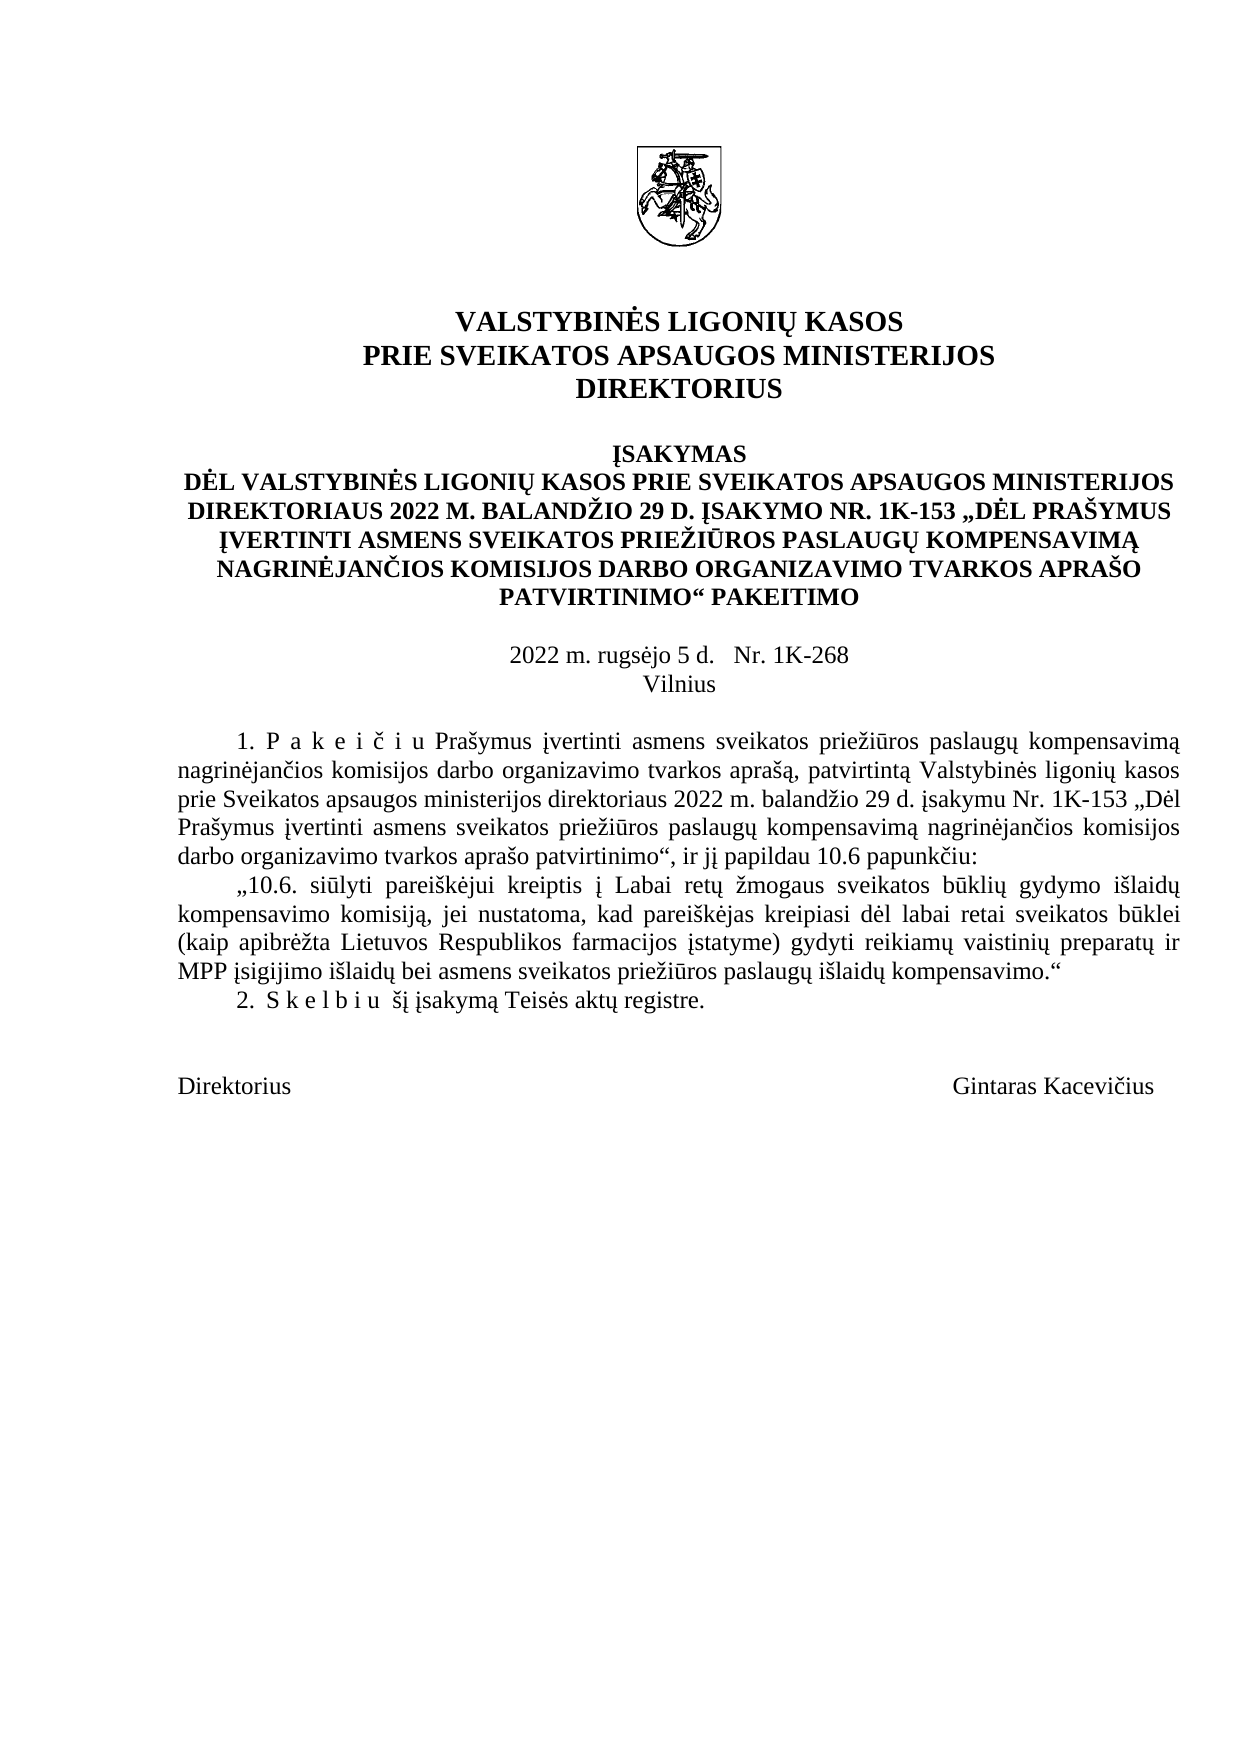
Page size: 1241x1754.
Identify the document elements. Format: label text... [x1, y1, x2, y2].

text Direktorius Gintaras Kacevičius [177, 1071, 1181, 1100]
text ĮSAKYMAS [177, 439, 1181, 467]
text PRIE SVEIKATOS APSAUGOS MINISTERIJOS [177, 338, 1181, 372]
text „10.6. siūlyti pareiškėjui kreiptis į Labai retų žmogaus sveikatos būklių gydymo išlaidų kompensavimo komisiją, jei nustatoma, kad pareiškėjas kreipiasi dėl labai retai sveikatos būklei (kaip apibrėžta Lietuvos Respublikos farmacijos įstatyme) gydyti reikiamų vaistinių preparatų ir MPP įsigijimo išlaidų bei asmens sveikatos priežiūros paslaugų išlaidų kompensavimo.“ [177, 870, 1181, 985]
text 1. P a k e i č i u Prašymus įvertinti asmens sveikatos priežiūros paslaugų kompensavimą nagrinėjančios komisijos darbo organizavimo tvarkos aprašą, patvirtintą Valstybinės ligonių kasos prie Sveikatos apsaugos ministerijos direktoriaus 2022 m. balandžio 29 d. įsakymu Nr. 1K-153 „Dėl Prašymus įvertinti asmens sveikatos priežiūros paslaugų kompensavimą nagrinėjančios komisijos darbo organizavimo tvarkos aprašo patvirtinimo“, ir jį papildau 10.6 papunkčiu: [177, 726, 1181, 870]
text VALSTYBINĖS LIGONIŲ KASOS [177, 304, 1181, 338]
text Vilnius [177, 669, 1181, 697]
text DĖL Valstybinės ligonių kasos prie Sveikatos apsaugos ministerijos direktoriaus 2022 M. BALANDŽIO 29 D. ĮSAKYMO NR. 1K-153 „DĖL prašymUS įvertinti asmens sveikatos priežiūros paslaugų kompensavimą nagrinėjančios komisijos darbo organizavimo tvarkos aprašo patvirtinimo“ pakeitimo [177, 467, 1181, 611]
text 2. S k e l b i u šį įsakymą Teisės aktų registre. [177, 985, 1181, 1014]
text 2022 m. rugsėjo 5 d. Nr. 1K-268 [177, 640, 1181, 669]
text DIREKTORIUS [177, 372, 1181, 405]
